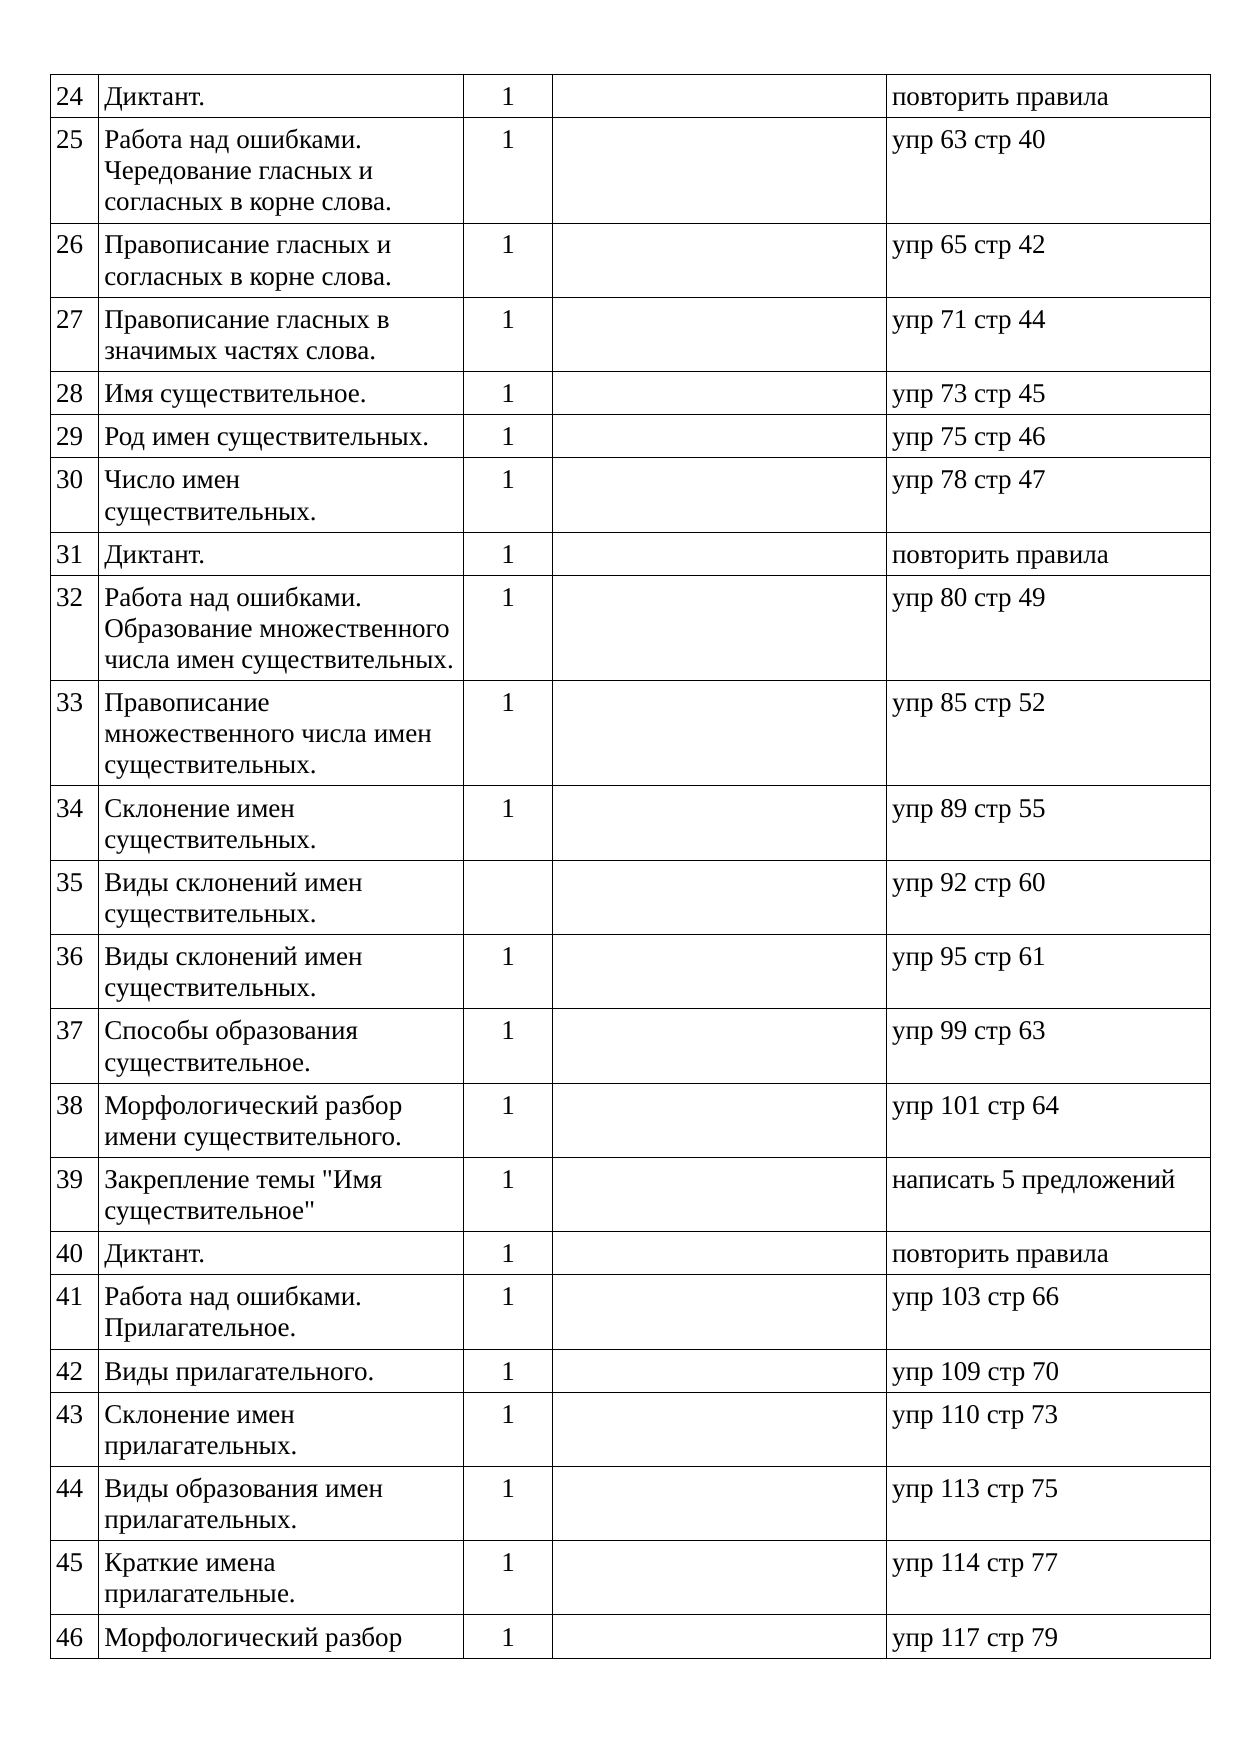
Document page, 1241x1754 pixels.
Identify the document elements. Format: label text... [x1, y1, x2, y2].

table_cell 1 [464, 1393, 552, 1466]
table_cell [464, 861, 552, 934]
table_cell упр 75 стр 46 [887, 415, 1210, 457]
table_cell 43 [51, 1393, 98, 1466]
table_cell 1 [464, 1232, 552, 1274]
table_cell 33 [51, 681, 98, 785]
table_cell [553, 935, 886, 1008]
table_cell 32 [51, 576, 98, 680]
table_cell Имя существительное. [99, 372, 463, 414]
table_cell [553, 1084, 886, 1157]
table_cell [553, 1541, 886, 1614]
table_cell упр 114 стр 77 [887, 1541, 1210, 1614]
table_cell упр 117 стр 79 [887, 1615, 1210, 1657]
table_cell [553, 1232, 886, 1274]
table_cell [553, 1350, 886, 1392]
table_cell упр 71 стр 44 [887, 298, 1210, 371]
table_cell 28 [51, 372, 98, 414]
table_cell Правописание гласных и согласных в корне слова. [99, 224, 463, 297]
table_cell 36 [51, 935, 98, 1008]
table_cell [553, 372, 886, 414]
table_cell 1 [464, 533, 552, 574]
table_cell Виды образования имен прилагательных. [99, 1467, 463, 1540]
table_cell упр 101 стр 64 [887, 1084, 1210, 1157]
table_cell Виды прилагательного. [99, 1350, 463, 1392]
table_cell [553, 1158, 886, 1231]
table_cell Диктант. [99, 533, 463, 574]
table_cell 1 [464, 415, 552, 457]
table_cell 1 [464, 458, 552, 531]
table_cell 27 [51, 298, 98, 371]
table_cell 1 [464, 1009, 552, 1082]
table_cell 1 [464, 935, 552, 1008]
table_cell Склонение имен прилагательных. [99, 1393, 463, 1466]
table_cell 1 [464, 1615, 552, 1657]
table_cell [553, 298, 886, 371]
table_cell 38 [51, 1084, 98, 1157]
table_cell Виды склонений имен существительных. [99, 935, 463, 1008]
table_cell Склонение имен существительных. [99, 786, 463, 860]
table_cell повторить правила [887, 75, 1210, 117]
table_cell Правописание множественного числа имен существительных. [99, 681, 463, 785]
table_cell 39 [51, 1158, 98, 1231]
table_cell упр 80 стр 49 [887, 576, 1210, 680]
table_cell [553, 1615, 886, 1657]
table_cell [553, 533, 886, 574]
table_cell 1 [464, 1275, 552, 1348]
table_cell 41 [51, 1275, 98, 1348]
table_cell 35 [51, 861, 98, 934]
table_cell упр 73 стр 45 [887, 372, 1210, 414]
table_cell упр 110 стр 73 [887, 1393, 1210, 1466]
table_cell упр 103 стр 66 [887, 1275, 1210, 1348]
table_cell 25 [51, 118, 98, 222]
table_cell 1 [464, 224, 552, 297]
table_cell Краткие имена прилагательные. [99, 1541, 463, 1614]
table_cell [553, 1393, 886, 1466]
table_cell Морфологический разбор [99, 1615, 463, 1657]
table_cell упр 99 стр 63 [887, 1009, 1210, 1082]
table_cell 1 [464, 1541, 552, 1614]
table_cell Диктант. [99, 75, 463, 117]
table_cell 24 [51, 75, 98, 117]
table_cell 1 [464, 1158, 552, 1231]
table_cell повторить правила [887, 1232, 1210, 1274]
table_cell Закрепление темы "Имя существительное" [99, 1158, 463, 1231]
table_cell 1 [464, 118, 552, 222]
table_cell 40 [51, 1232, 98, 1274]
table_cell Правописание гласных в значимых частях слова. [99, 298, 463, 371]
table_cell Способы образования существительное. [99, 1009, 463, 1082]
table_cell Работа над ошибками. Образование множественного числа имен существительных. [99, 576, 463, 680]
table_cell Виды склонений имен существительных. [99, 861, 463, 934]
table_cell упр 63 стр 40 [887, 118, 1210, 222]
table_cell упр 109 стр 70 [887, 1350, 1210, 1392]
table_cell [553, 681, 886, 785]
table_cell упр 113 стр 75 [887, 1467, 1210, 1540]
table_cell 1 [464, 786, 552, 860]
table_cell 1 [464, 1084, 552, 1157]
table_cell 46 [51, 1615, 98, 1657]
table_cell 1 [464, 372, 552, 414]
table_cell упр 78 стр 47 [887, 458, 1210, 531]
table_cell 37 [51, 1009, 98, 1082]
table_cell 1 [464, 576, 552, 680]
table_cell [553, 458, 886, 531]
table_cell 30 [51, 458, 98, 531]
table_cell 42 [51, 1350, 98, 1392]
table_cell Число имен существительных. [99, 458, 463, 531]
table_cell [553, 1009, 886, 1082]
table_cell [553, 861, 886, 934]
table_cell [553, 118, 886, 222]
table_cell Морфологический разбор имени существительного. [99, 1084, 463, 1157]
table_cell Род имен существительных. [99, 415, 463, 457]
table_cell повторить правила [887, 533, 1210, 574]
table_cell 1 [464, 681, 552, 785]
table_cell 1 [464, 298, 552, 371]
table_cell [553, 415, 886, 457]
table_cell [553, 75, 886, 117]
table_cell 31 [51, 533, 98, 574]
table_cell 29 [51, 415, 98, 457]
table_cell [553, 576, 886, 680]
table_cell Работа над ошибками. Прилагательное. [99, 1275, 463, 1348]
table_cell [553, 786, 886, 860]
table_cell 44 [51, 1467, 98, 1540]
table_cell упр 95 стр 61 [887, 935, 1210, 1008]
table_cell [553, 1275, 886, 1348]
table_cell упр 85 стр 52 [887, 681, 1210, 785]
table_cell 1 [464, 1350, 552, 1392]
table_cell Работа над ошибками. Чередование гласных и согласных в корне слова. [99, 118, 463, 222]
table_cell упр 89 стр 55 [887, 786, 1210, 860]
table_cell 45 [51, 1541, 98, 1614]
table_cell Диктант. [99, 1232, 463, 1274]
table_cell 26 [51, 224, 98, 297]
table_cell упр 65 стр 42 [887, 224, 1210, 297]
table_cell написать 5 предложений [887, 1158, 1210, 1231]
table_cell 1 [464, 1467, 552, 1540]
table_cell [553, 1467, 886, 1540]
table_cell [553, 224, 886, 297]
table_cell 34 [51, 786, 98, 860]
table_cell упр 92 стр 60 [887, 861, 1210, 934]
table_cell 1 [464, 75, 552, 117]
